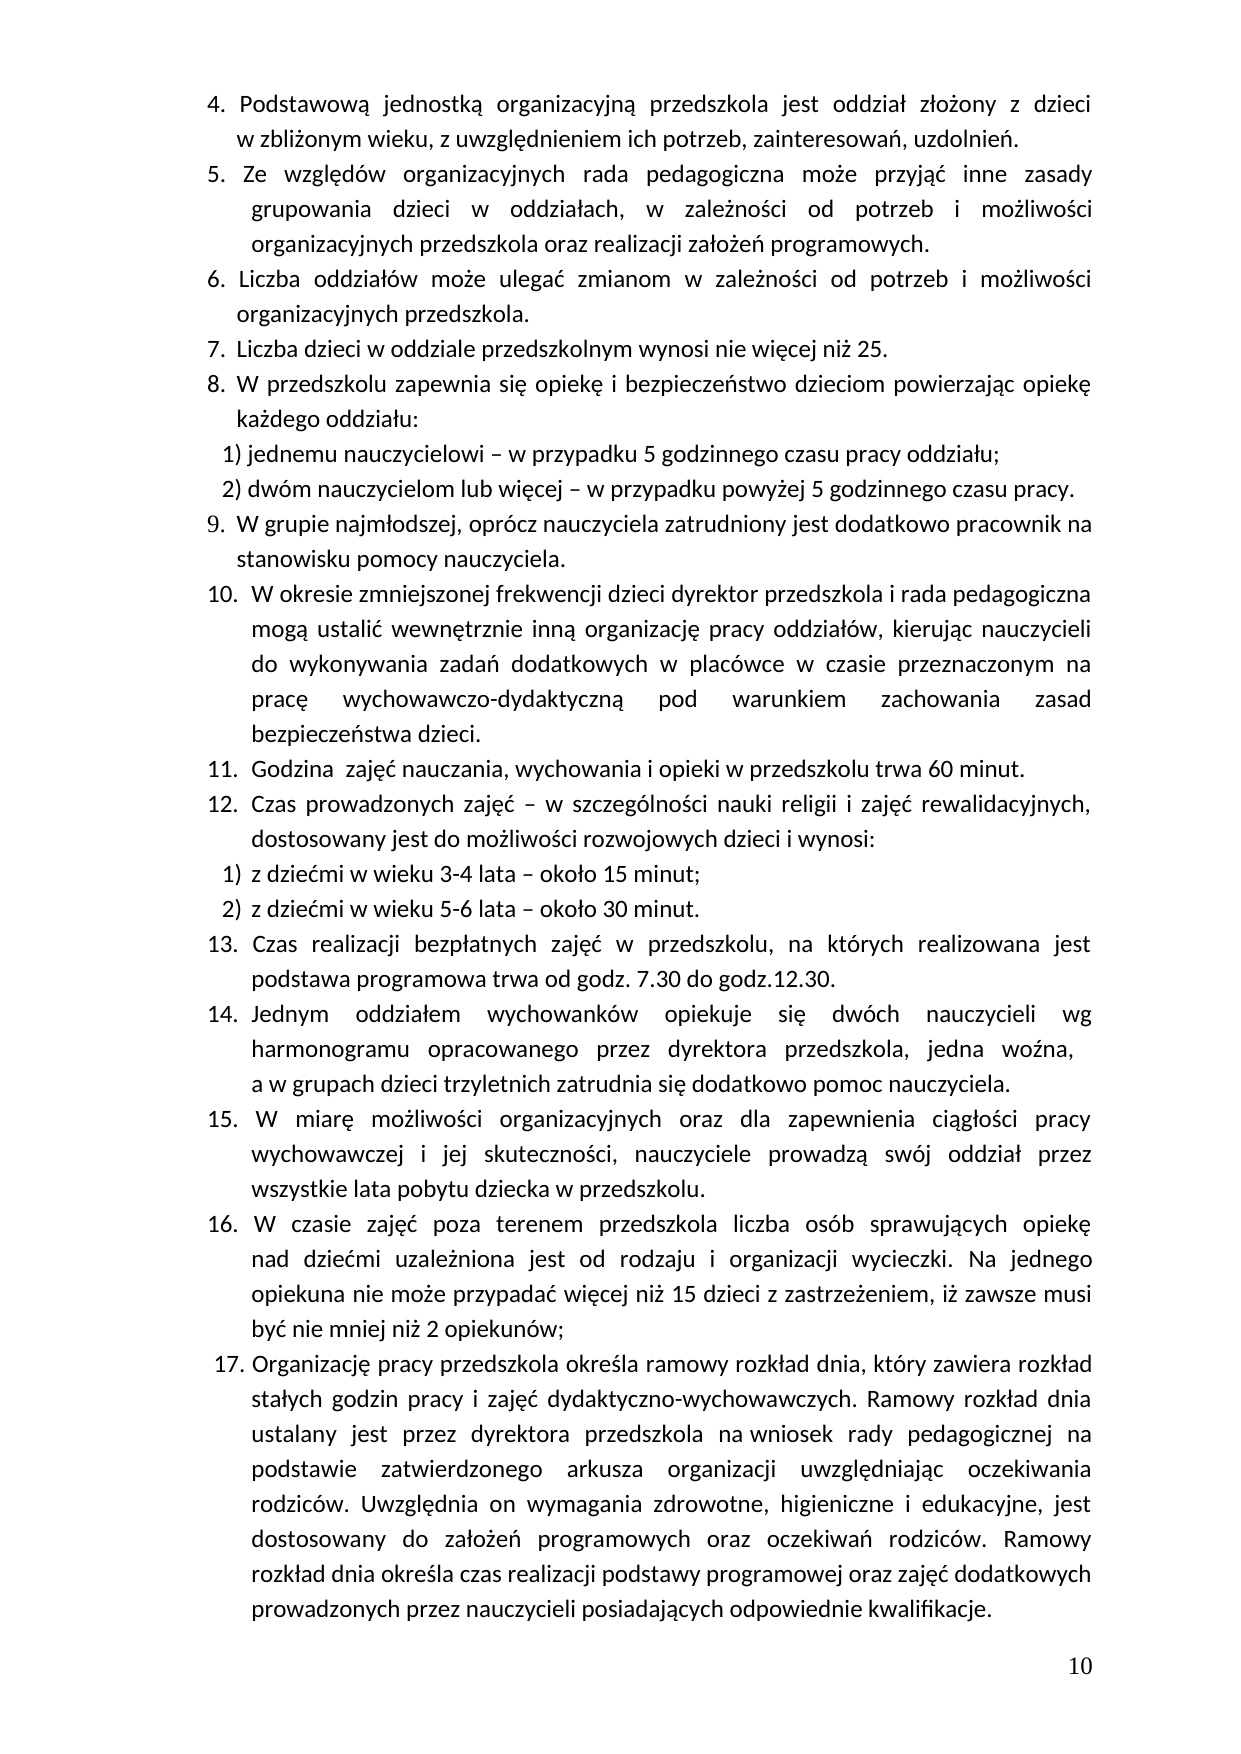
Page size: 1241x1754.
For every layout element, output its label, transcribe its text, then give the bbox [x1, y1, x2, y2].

text 5. Ze względów organizacyjnych rada pedagogiczna może przyjąć inne zasady grupowania dzieci w oddziałach, w zależności od potrzeb i możliwości organizacyjnych przedszkola oraz realizacji założeń programowych. [207, 159, 1092, 259]
list Godzina zajęć nauczania, wychowania i opieki w przedszkolu trwa 60 minut. [207, 754, 1092, 784]
text 4. Podstawową jednostką organizacyjną przedszkola jest oddział złożony z dzieci w zbliżonym wieku, z uwzględnieniem ich potrzeb, zainteresowań, uzdolnień. [207, 89, 1092, 154]
text 2) z dziećmi w wieku 5-6 lata – około 30 minut. [222, 894, 1092, 924]
text 14. Jednym oddziałem wychowanków opiekuje się dwóch nauczycieli wg harmonogramu opracowanego przez dyrektora przedszkola, jedna woźna, a w grupach dzieci trzyletnich zatrudnia się dodatkowo pomoc nauczyciela. [207, 999, 1092, 1099]
text 16. W czasie zajęć poza terenem przedszkola liczba osób sprawujących opiekę nad dziećmi uzależniona jest od rodzaju i organizacji wycieczki. Na jednego opiekuna nie może przypadać więcej niż 15 dzieci z zastrzeżeniem, iż zawsze musi być nie mniej niż 2 opiekunów; [207, 1209, 1092, 1344]
list Liczba dzieci w oddziale przedszkolnym wynosi nie więcej niż 25. [207, 334, 1092, 364]
text 1) jednemu nauczycielowi – w przypadku 5 godzinnego czasu pracy oddziału; [222, 439, 1092, 469]
text 15. W miarę możliwości organizacyjnych oraz dla zapewnienia ciągłości pracy wychowawczej i jej skuteczności, nauczyciele prowadzą swój oddział przez wszystkie lata pobytu dziecka w przedszkolu. [207, 1104, 1092, 1204]
text 1) z dziećmi w wieku 3-4 lata – około 15 minut; [222, 859, 1092, 889]
text 2) dwóm nauczycielom lub więcej – w przypadku powyżej 5 godzinnego czasu pracy. [222, 474, 1092, 504]
text 6. Liczba oddziałów może ulegać zmianom w zależności od potrzeb i możliwości organizacyjnych przedszkola. [207, 264, 1092, 329]
list W przedszkolu zapewnia się opiekę i bezpieczeństwo dzieciom powierzając opiekę każdego oddziału: [207, 369, 1092, 434]
list W grupie najmłodszej, oprócz nauczyciela zatrudniony jest dodatkowo pracownik na stanowisku pomocy nauczyciela. [207, 509, 1092, 574]
list Czas prowadzonych zajęć – w szczególności nauki religii i zajęć rewalidacyjnych, dostosowany jest do możliwości rozwojowych dzieci i wynosi: [207, 789, 1092, 854]
text 13. Czas realizacji bezpłatnych zajęć w przedszkolu, na których realizowana jest podstawa programowa trwa od godz. 7.30 do godz.12.30. [207, 929, 1092, 994]
text 17. Organizację pracy przedszkola określa ramowy rozkład dnia, który zawiera rozkład stałych godzin pracy i zajęć dydaktyczno-wychowawczych. Ramowy rozkład dnia ustalany jest przez dyrektora przedszkola na wniosek rady pedagogicznej na podstawie zatwierdzonego arkusza organizacji uwzględniając oczekiwania rodziców. Uwzględnia on wymagania zdrowotne, higieniczne i edukacyjne, jest dostosowany do założeń programowych oraz oczekiwań rodziców. Ramowy rozkład dnia określa czas realizacji podstawy programowej oraz zajęć dodatkowych prowadzonych przez nauczycieli posiadających odpowiednie kwalifikacje. [207, 1349, 1092, 1624]
list W okresie zmniejszonej frekwencji dzieci dyrektor przedszkola i rada pedagogiczna mogą ustalić wewnętrznie inną organizację pracy oddziałów, kierując nauczycieli do wykonywania zadań dodatkowych w placówce w czasie przeznaczonym na pracę wychowawczo-dydaktyczną pod warunkiem zachowania zasad bezpieczeństwa dzieci. [207, 579, 1092, 749]
